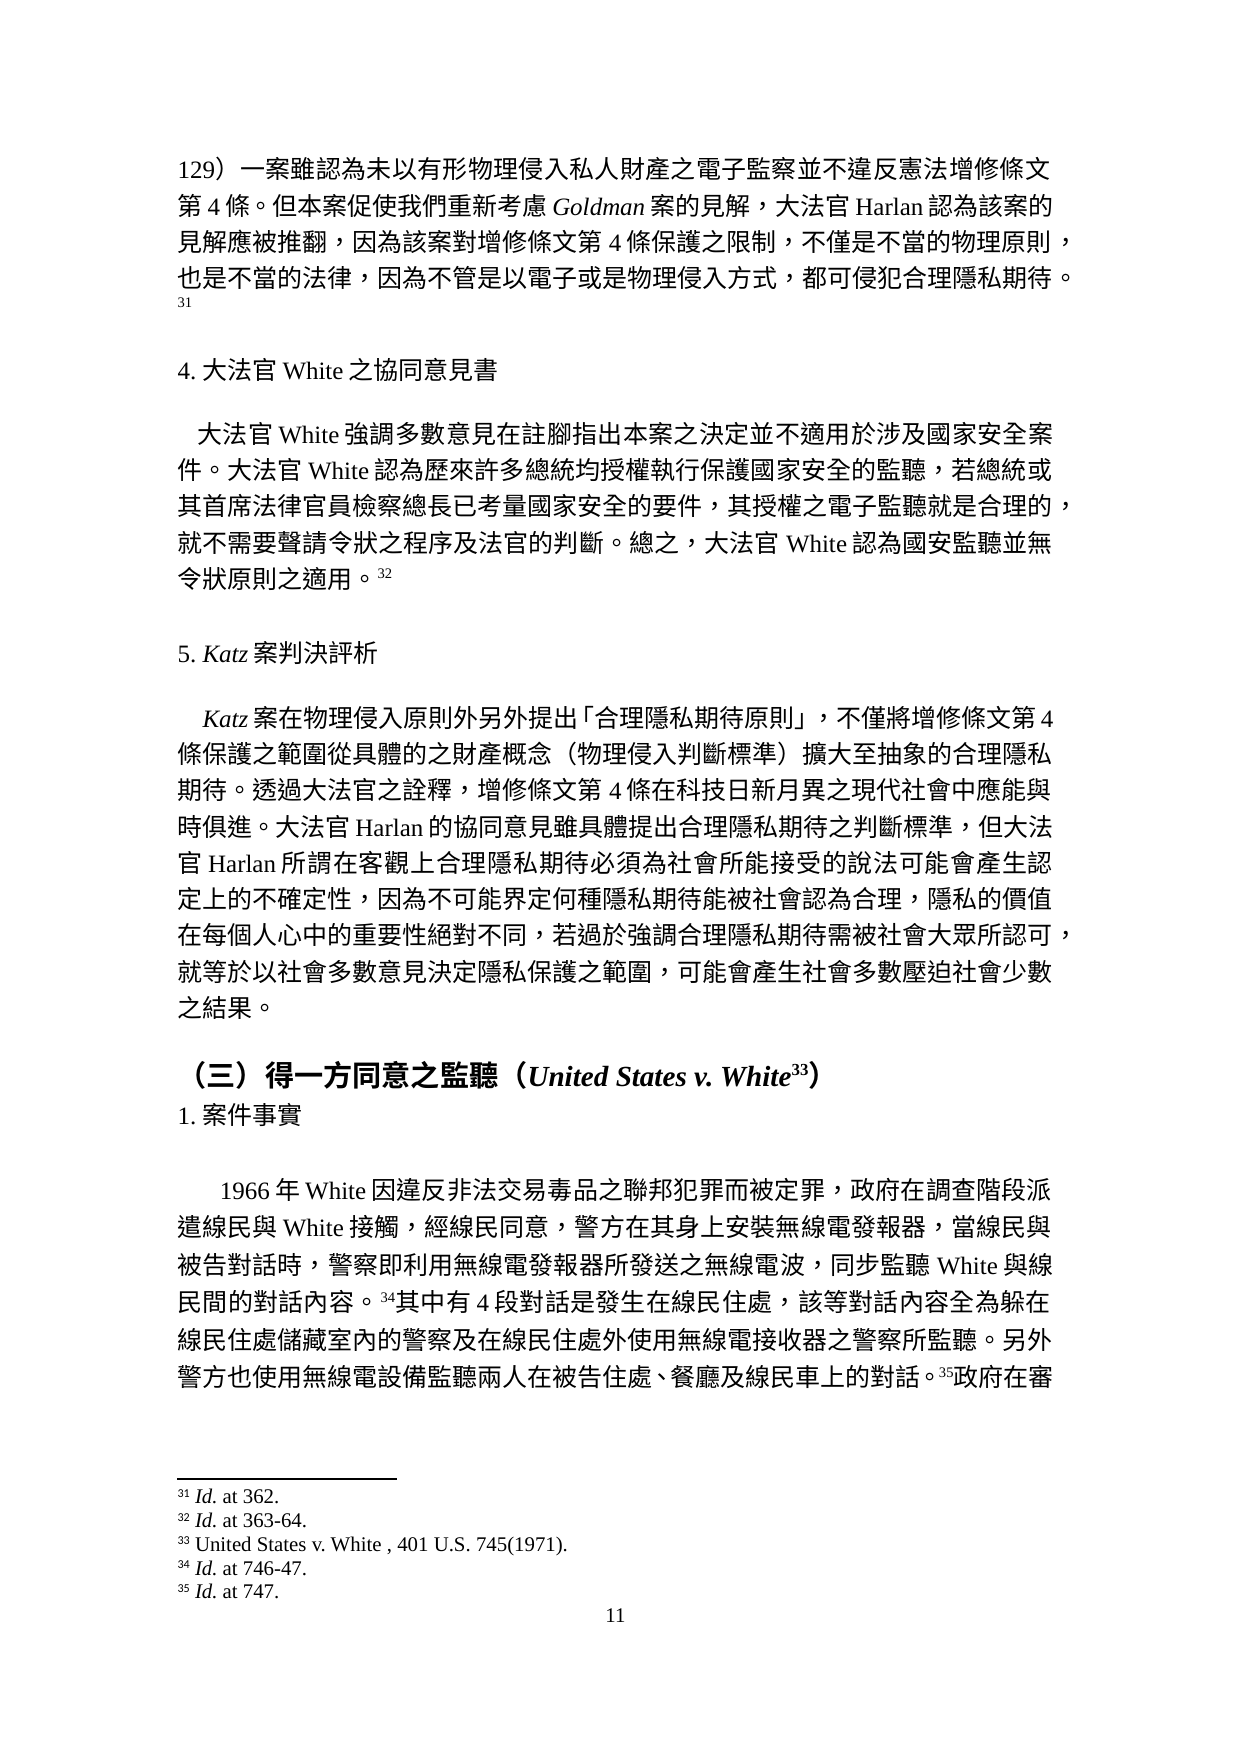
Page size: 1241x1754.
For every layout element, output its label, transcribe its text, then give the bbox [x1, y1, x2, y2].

text Id. at 362. [177, 1485, 1053, 1509]
text United States v. White , 401 U.S. 745(1971). [177, 1533, 1053, 1556]
text 1966年White因違反非法交易毒品之聯邦犯罪而被定罪，政府在調查階段派遣線民與White接觸，經線民同意，警方在其身上安裝無線電發報器，當線民與被告對話時，警察即利用無線電發報器所發送之無線電波，同步監聽White與線民間的對話內容。其中有4段對話是發生在線民住處，該等對話內容全為躲在線民住處儲藏室內的警察及在線民住處外使用無線電接收器之警察所監聽。另外警方也使用無線電設備監聽兩人在被告住處、餐廳及線民車上的對話。政府在審判中未讓線民出庭作證，而以實施監聽之警察的證詞作為證據。 [177, 1169, 1053, 1394]
subtitle （三）得一方同意之監聽（United States v. White） [177, 1052, 1053, 1094]
text Id. at 747. [177, 1580, 1053, 1604]
text Katz案在物理侵入原則外另外提出「合理隱私期待原則」，不僅將增修條文第4條保護之範圍從具體的之財產概念（物理侵入判斷標準）擴大至抽象的合理隱私期待。透過大法官之詮釋，增修條文第4條在科技日新月異之現代社會中應能與時俱進。大法官Harlan的協同意見雖具體提出合理隱私期待之判斷標準，但大法官Harlan所謂在客觀上合理隱私期待必須為社會所能接受的說法可能會產生認定上的不確定性，因為不可能界定何種隱私期待能被社會認為合理，隱私的價值在每個人心中的重要性絕對不同，若過於強調合理隱私期待需被社會大眾所認可，就等於以社會多數意見決定隱私保護之範圍，可能會產生社會多數壓迫社會少數之結果。 [177, 698, 1053, 1024]
text Id. at 363-64. [177, 1509, 1053, 1533]
text Id. at 746-47. [177, 1556, 1053, 1580]
text 5. Katz案判決評析 [177, 633, 1053, 671]
text 1. 案件事實 [177, 1094, 1053, 1132]
text 大法官White強調多數意見在註腳指出本案之決定並不適用於涉及國家安全案件。大法官White認為歷來許多總統均授權執行保護國家安全的監聽，若總統或其首席法律官員檢察總長已考量國家安全的要件，其授權之電子監聽就是合理的，就不需要聲請令狀之程序及法官的判斷。總之，大法官White認為國安監聽並無令狀原則之適用。 [177, 414, 1053, 596]
text Harlan大法官進一步說明隱私期待之具體的判斷標準，其主張增修條文第4條所保護的隱私期待需具備2個要件：第一，個人必須實際顯示其主觀上對隱私的期待；第二，個人所顯示之隱私期待須被社會認為是合理的。因此，個人住家在多數的情況是其所認為私密的地方；但暴露使外人一目瞭然的物體、活動或陳述並不受保護，因為並未顯示主觀之隱私期待。本件重要的事實為，使用電話亭的人已將電話亭的門關上，而且付費使用電話，因此該人被賦予通話不受截取的權力。重點不在於電話亭是公眾得出入之場所，而在於該電話亭在該人使用時短暫地成為私密的，享有不被干擾之自由的期待是合理的。最高法院在Silverman v. United States（365 U.S.505）一案已建立截取私密對話構成搜索或扣押的原則，因此毋須檢驗是否侵入私人財產。Goldman v. United States（316 U.S. 129）一案雖認為未以有形物理侵入私人財產之電子監察並不違反憲法增修條文第4條。但本案促使我們重新考慮Goldman案的見解，大法官Harlan認為該案的見解應被推翻，因為該案對增修條文第4條保護之限制，不僅是不當的物理原則，也是不當的法律，因為不管是以電子或是物理侵入方式，都可侵犯合理隱私期待。 [177, 150, 1053, 323]
text 4. 大法官White之協同意見書 [177, 350, 1053, 387]
